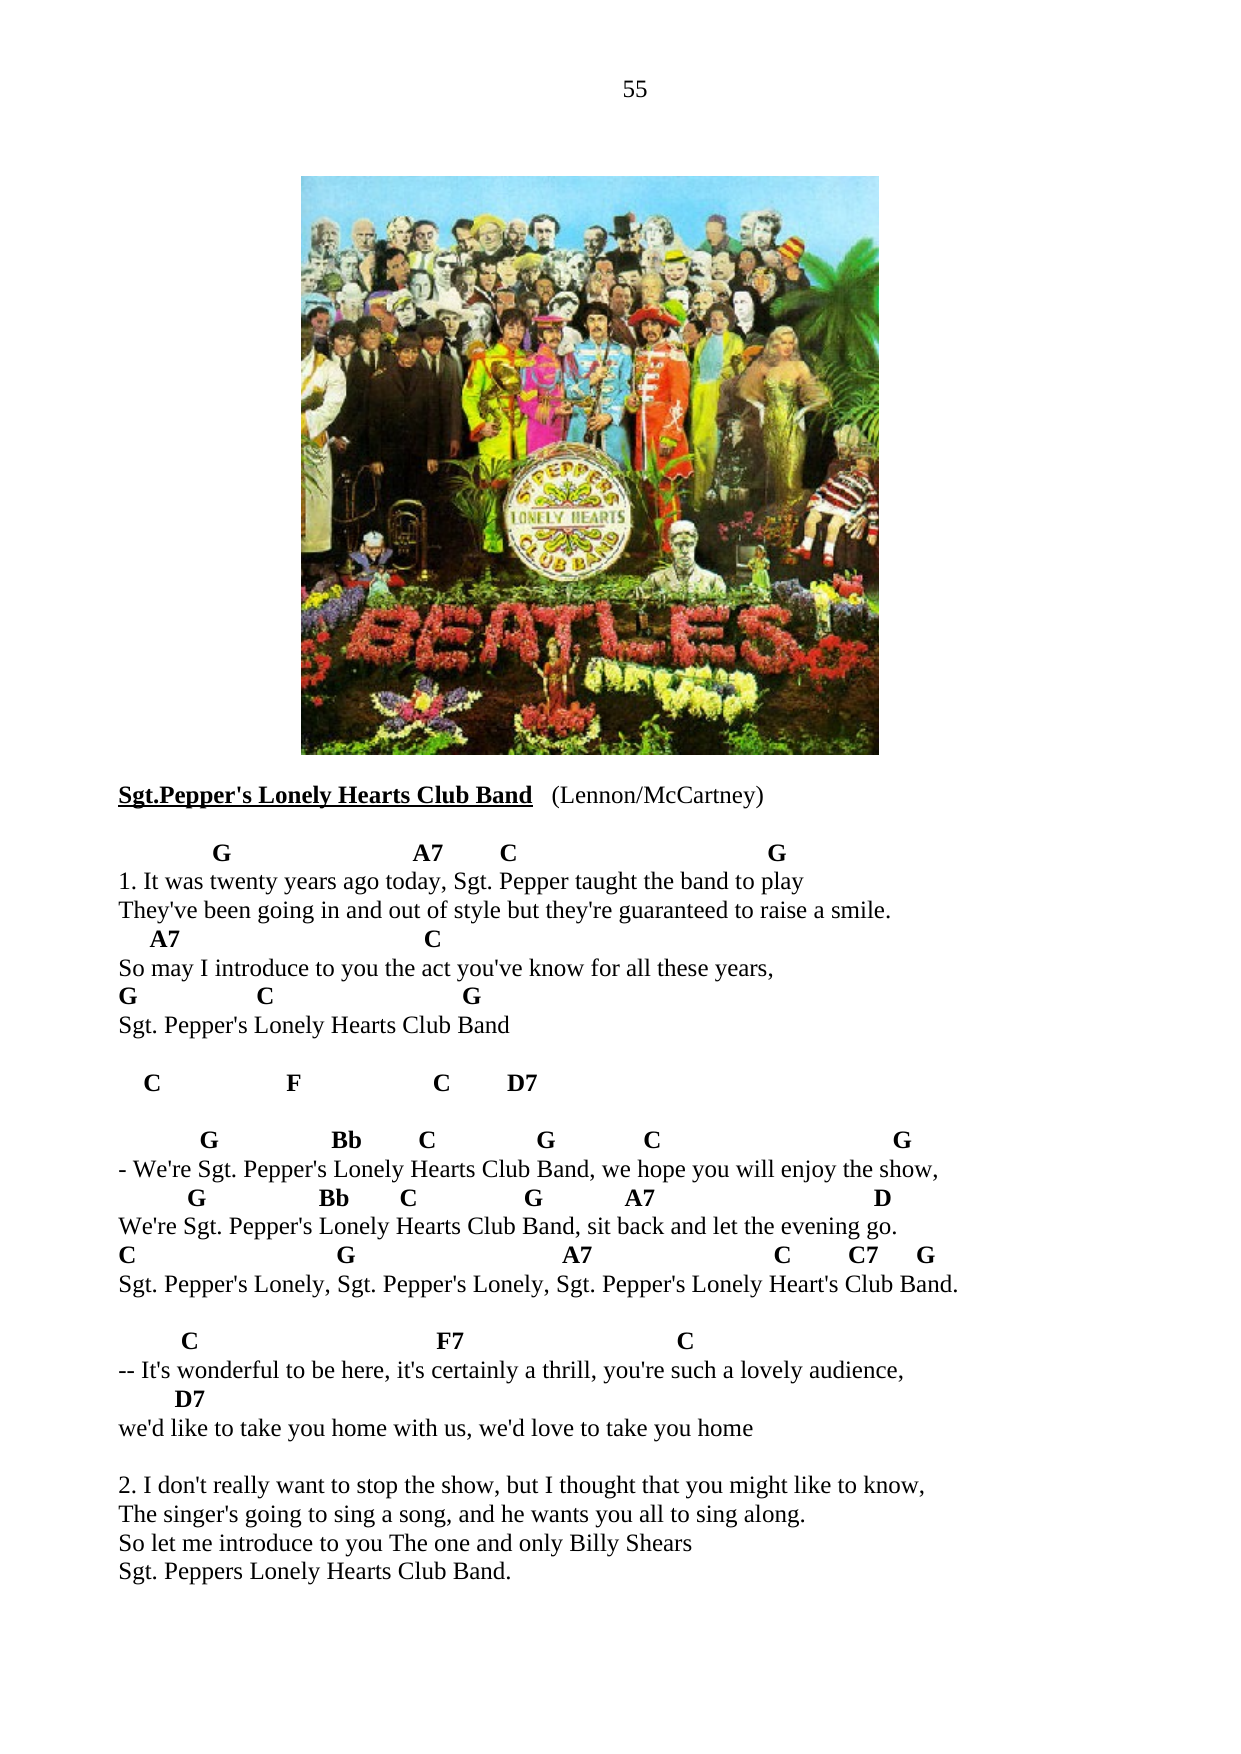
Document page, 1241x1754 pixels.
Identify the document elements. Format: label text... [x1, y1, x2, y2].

picture [301, 176, 879, 755]
text The singer's going to sing a song, and he wants you all to sing along. [118, 1499, 1152, 1528]
text G A7 C G [118, 838, 1152, 866]
text G C G [118, 981, 1152, 1010]
text They've been going in and out of style but they're guaranteed to raise a smile. [118, 895, 1152, 924]
text Sgt. Peppers Lonely Hearts Club Band. [118, 1556, 1152, 1585]
text Sgt. Pepper's Lonely Hearts Club Band [118, 1010, 1152, 1039]
text 1. It was twenty years ago today, Sgt. Pepper taught the band to play [118, 866, 1152, 895]
text C F7 C [118, 1326, 1152, 1355]
text So may I introduce to you the act you've know for all these years, [118, 953, 1152, 981]
text G Bb C G C G [118, 1125, 1152, 1154]
text C G A7 C C7 G [118, 1240, 1152, 1269]
text So let me introduce to you The one and only Billy Shears [118, 1528, 1152, 1556]
text Sgt. Pepper's Lonely, Sgt. Pepper's Lonely, Sgt. Pepper's Lonely Heart's Club Band. [118, 1269, 1152, 1298]
text Sgt.Pepper's Lonely Hearts Club Band (Lennon/McCartney) [118, 780, 1152, 809]
text G Bb C G A7 D [118, 1183, 1152, 1211]
text A7 C [118, 924, 1152, 953]
text 2. I don't really want to stop the show, but I thought that you might like to know, [118, 1470, 1152, 1499]
text - We're Sgt. Pepper's Lonely Hearts Club Band, we hope you will enjoy the show, [118, 1154, 1152, 1183]
text We're Sgt. Pepper's Lonely Hearts Club Band, sit back and let the evening go. [118, 1211, 1152, 1240]
text C F C D7 [118, 1068, 1152, 1096]
text -- It's wonderful to be here, it's certainly a thrill, you're such a lovely audience, D7 we'd like to take you home with us, we'd love to take you home [118, 1355, 1152, 1441]
